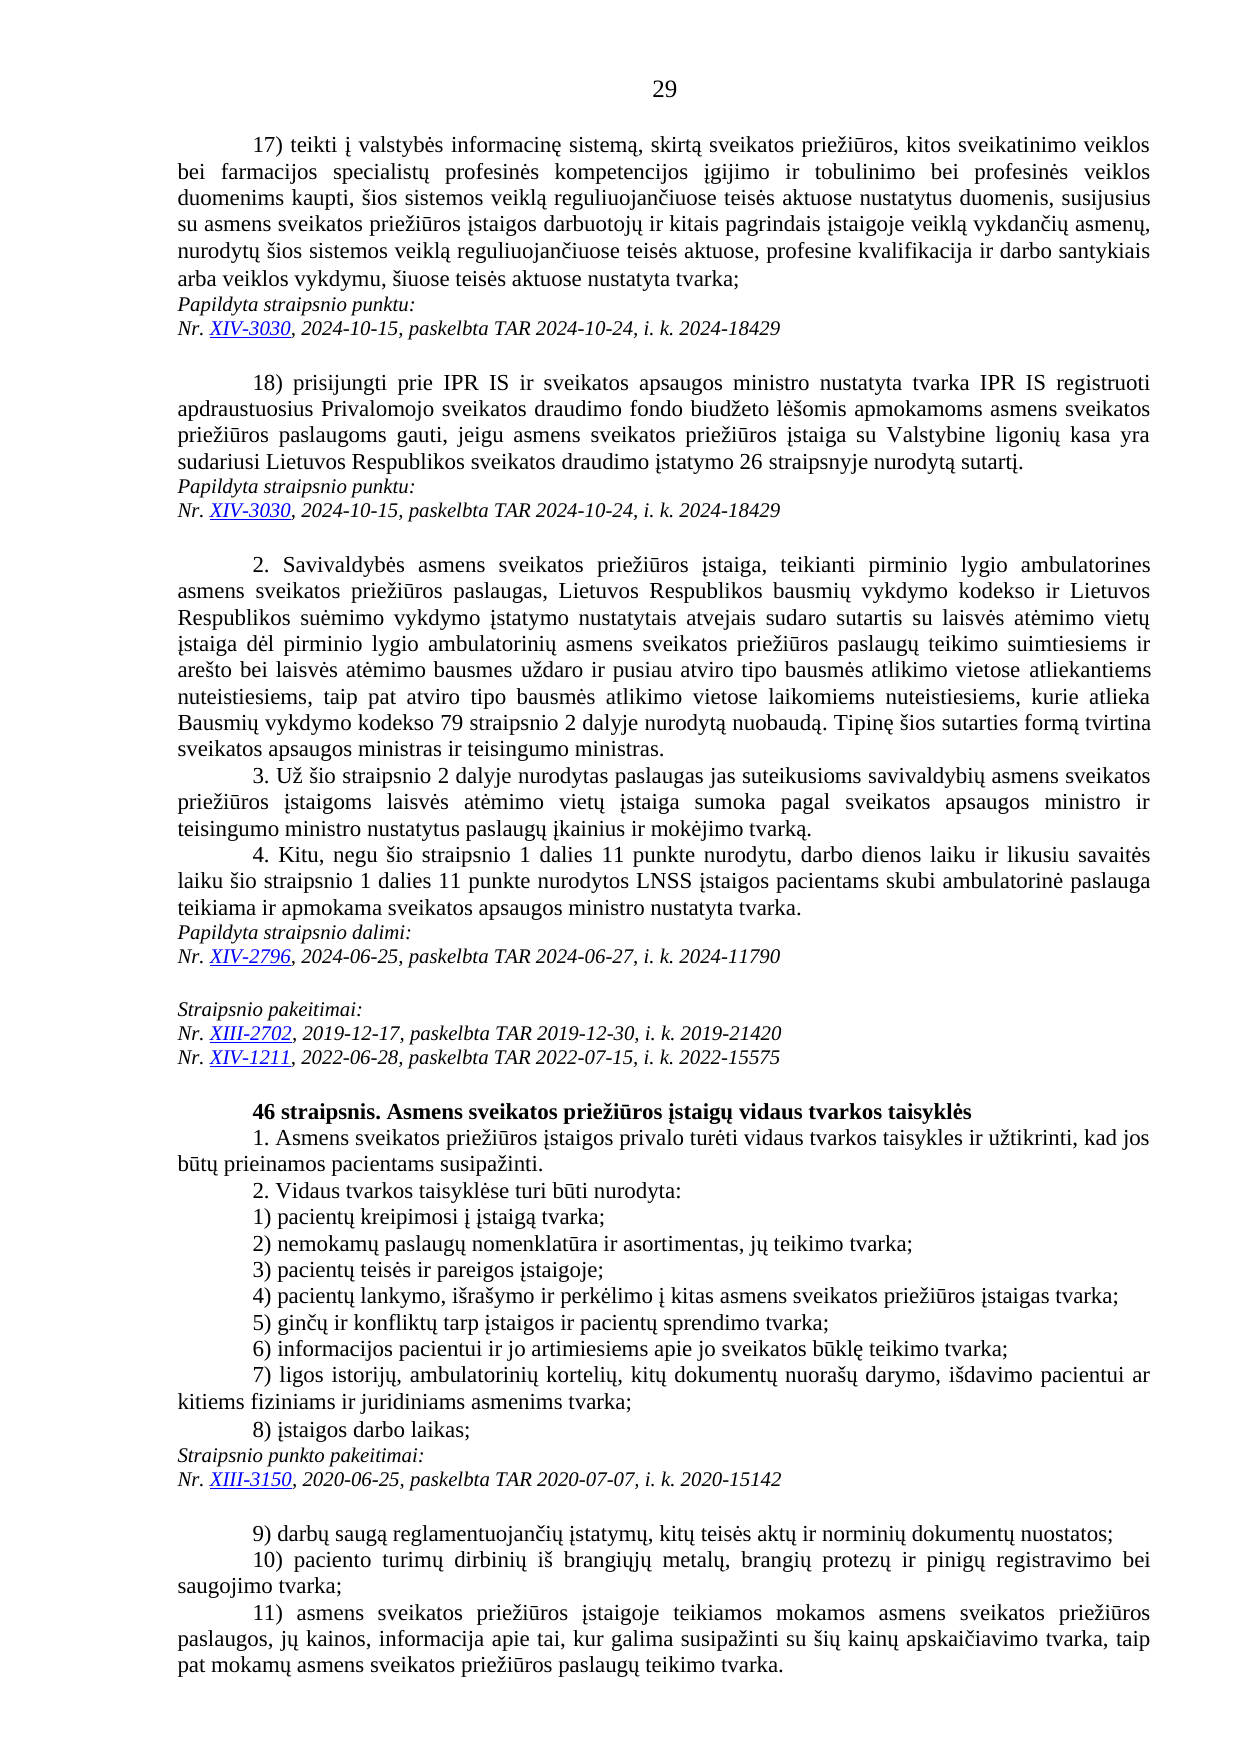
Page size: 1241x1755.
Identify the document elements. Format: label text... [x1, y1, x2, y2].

text 18) prisijungti prie IPR IS ir sveikatos apsaugos ministro nustatyta tvarka IPR IS registruoti apdraustuosius Privalomojo sveikatos draudimo fondo biudžeto lėšomis apmokamoms asmens sveikatos priežiūros paslaugoms gauti, jeigu asmens sveikatos priežiūros įstaiga su Valstybine ligonių kasa yra sudariusi Lietuvos Respublikos sveikatos draudimo įstatymo 26 straipsnyje nurodytą sutartį. [177, 369, 1152, 474]
text Nr. XIV-3030, 2024-10-15, paskelbta TAR 2024-10-24, i. k. 2024-18429 [177, 316, 1152, 340]
text 3) pacientų teisės ir pareigos įstaigoje; [177, 1256, 1152, 1282]
text Nr. XIII-3150, 2020-06-25, paskelbta TAR 2020-07-07, i. k. 2020-15142 [177, 1467, 1152, 1491]
text 2) nemokamų paslaugų nomenklatūra ir asortimentas, jų teikimo tvarka; [177, 1229, 1152, 1256]
text 17) teikti į valstybės informacinę sistemą, skirtą sveikatos priežiūros, kitos sveikatinimo veiklos bei farmacijos specialistų profesinės kompetencijos įgijimo ir tobulinimo bei profesinės veiklos duomenims kaupti, šios sistemos veiklą reguliuojančiuose teisės aktuose nustatytus duomenis, susijusius su asmens sveikatos priežiūros įstaigos darbuotojų ir kitais pagrindais įstaigoje veiklą vykdančių asmenų, nurodytų šios sistemos veiklą reguliuojančiuose teisės aktuose, profesine kvalifikacija ir darbo santykiais arba veiklos vykdymu, šiuose teisės aktuose nustatyta tvarka; [177, 131, 1152, 292]
text 3. Už šio straipsnio 2 dalyje nurodytas paslaugas jas suteikusioms savivaldybių asmens sveikatos priežiūros įstaigoms laisvės atėmimo vietų įstaiga sumoka pagal sveikatos apsaugos ministro ir teisingumo ministro nustatytus paslaugų įkainius ir mokėjimo tvarką. [177, 762, 1152, 841]
text 8) įstaigos darbo laikas; [177, 1414, 1152, 1443]
text 4) pacientų lankymo, išrašymo ir perkėlimo į kitas asmens sveikatos priežiūros įstaigas tvarka; [177, 1282, 1152, 1309]
text Papildyta straipsnio punktu: [177, 292, 1152, 316]
text Straipsnio punkto pakeitimai: [177, 1443, 1152, 1467]
text Nr. XIV-3030, 2024-10-15, paskelbta TAR 2024-10-24, i. k. 2024-18429 [177, 498, 1152, 522]
text 4. Kitu, negu šio straipsnio 1 dalies 11 punkte nurodytu, darbo dienos laiku ir likusiu savaitės laiku šio straipsnio 1 dalies 11 punkte nurodytos LNSS įstaigos pacientams skubi ambulatorinė paslauga teikiama ir apmokama sveikatos apsaugos ministro nustatyta tvarka. [177, 841, 1152, 920]
text 1. Asmens sveikatos priežiūros įstaigos privalo turėti vidaus tvarkos taisykles ir užtikrinti, kad jos būtų prieinamos pacientams susipažinti. [177, 1124, 1152, 1177]
text Nr. XIV-1211, 2022-06-28, paskelbta TAR 2022-07-15, i. k. 2022-15575 [177, 1045, 1152, 1069]
text 11) asmens sveikatos priežiūros įstaigoje teikiamos mokamos asmens sveikatos priežiūros paslaugos, jų kainos, informacija apie tai, kur galima susipažinti su šių kainų apskaičiavimo tvarka, taip pat mokamų asmens sveikatos priežiūros paslaugų teikimo tvarka. [177, 1599, 1152, 1678]
text Nr. XIII-2702, 2019-12-17, paskelbta TAR 2019-12-30, i. k. 2019-21420 [177, 1021, 1152, 1045]
text 7) ligos istorijų, ambulatorinių kortelių, kitų dokumentų nuorašų darymo, išdavimo pacientui ar kitiems fiziniams ir juridiniams asmenims tvarka; [177, 1361, 1152, 1414]
text Nr. XIV-2796, 2024-06-25, paskelbta TAR 2024-06-27, i. k. 2024-11790 [177, 944, 1152, 968]
text 10) paciento turimų dirbinių iš brangiųjų metalų, brangių protezų ir pinigų registravimo bei saugojimo tvarka; [177, 1546, 1152, 1599]
text 1) pacientų kreipimosi į įstaigą tvarka; [177, 1203, 1152, 1229]
text 2. Savivaldybės asmens sveikatos priežiūros įstaiga, teikianti pirminio lygio ambulatorines asmens sveikatos priežiūros paslaugas, Lietuvos Respublikos bausmių vykdymo kodekso ir Lietuvos Respublikos suėmimo vykdymo įstatymo nustatytais atvejais sudaro sutartis su laisvės atėmimo vietų įstaiga dėl pirminio lygio ambulatorinių asmens sveikatos priežiūros paslaugų teikimo suimtiesiems ir arešto bei laisvės atėmimo bausmes uždaro ir pusiau atviro tipo bausmės atlikimo vietose atliekantiems nuteistiesiems, taip pat atviro tipo bausmės atlikimo vietose laikomiems nuteistiesiems, kurie atlieka Bausmių vykdymo kodekso 79 straipsnio 2 dalyje nurodytą nuobaudą. Tipinę šios sutarties formą tvirtina sveikatos apsaugos ministras ir teisingumo ministras. [177, 551, 1152, 762]
text 9) darbų saugą reglamentuojančių įstatymų, kitų teisės aktų ir norminių dokumentų nuostatos; [177, 1520, 1152, 1546]
text 5) ginčų ir konfliktų tarp įstaigos ir pacientų sprendimo tvarka; [177, 1309, 1152, 1335]
text 6) informacijos pacientui ir jo artimiesiems apie jo sveikatos būklę teikimo tvarka; [177, 1335, 1152, 1361]
text Straipsnio pakeitimai: [177, 997, 1152, 1021]
text Papildyta straipsnio dalimi: [177, 920, 1152, 944]
text 46 straipsnis. Asmens sveikatos priežiūros įstaigų vidaus tvarkos taisyklės [177, 1098, 1152, 1124]
text Papildyta straipsnio punktu: [177, 474, 1152, 498]
text 2. Vidaus tvarkos taisyklėse turi būti nurodyta: [177, 1177, 1152, 1203]
